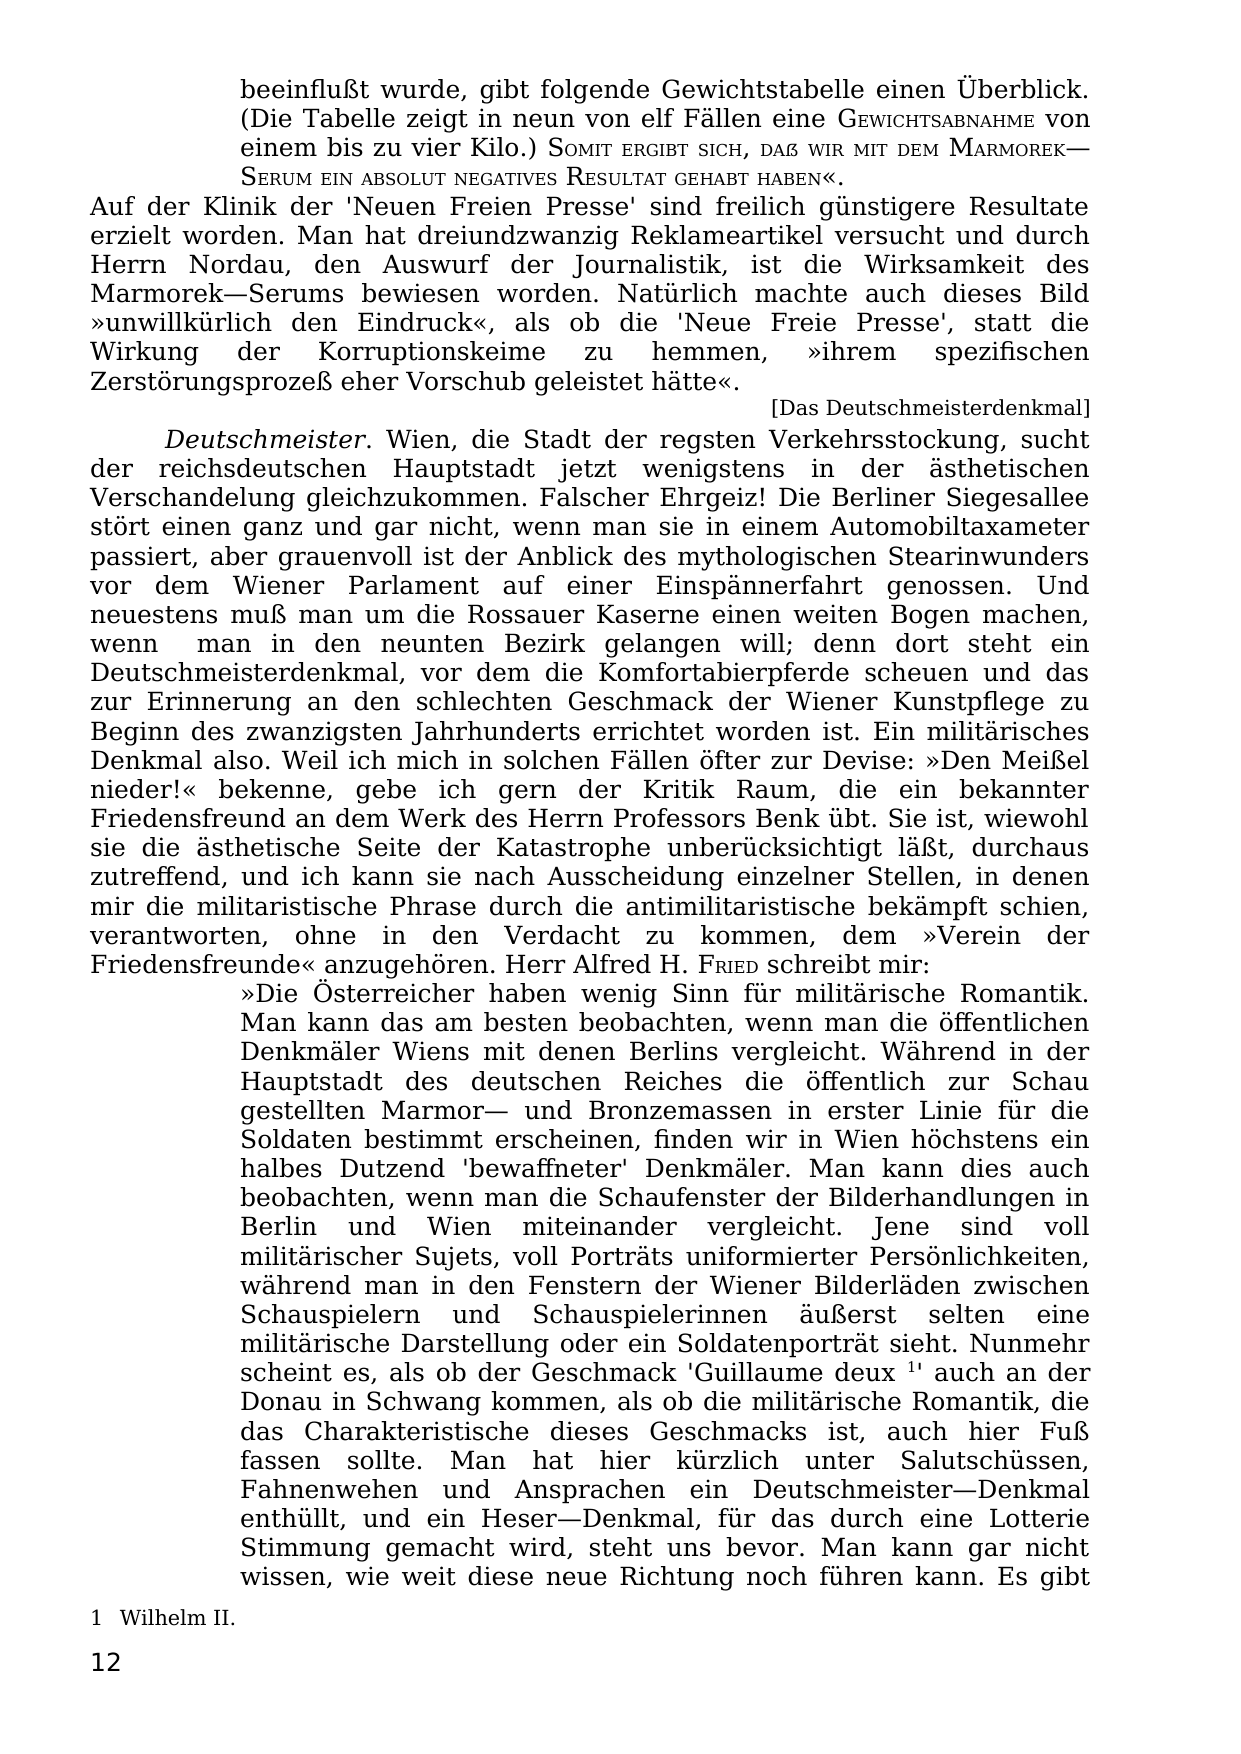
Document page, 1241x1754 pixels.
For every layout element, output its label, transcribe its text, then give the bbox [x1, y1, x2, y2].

text Deutschmeister. Wien, die Stadt der regsten Verkehrsstockung, sucht der reichsdeutschen Hauptstadt jetzt wenigstens in der ästhetischen Verschandelung gleichzukommen. Falscher Ehrgeiz! Die Berliner Siegesallee stört einen ganz und gar nicht, wenn man sie in einem Automobiltaxameter passiert, aber grauenvoll ist der Anblick des mythologischen Stearinwunders vor dem Wiener Parlament auf einer Einspännerfahrt genossen. Und neuestens muß man um die Rossauer Kaserne einen weiten Bogen machen, wenn man in den neunten Bezirk gelangen will; denn dort steht ein Deutschmeisterdenkmal, vor dem die Komfortabierpferde scheuen und das zur Erinnerung an den schlechten Geschmack der Wiener Kunstpflege zu Beginn des zwanzigsten Jahrhunderts errichtet worden ist. Ein militärisches Denkmal also. Weil ich mich in solchen Fällen öfter zur Devise: »Den Meißel nieder!« bekenne, gebe ich gern der Kritik Raum, die ein bekannter Friedensfreund an dem Werk des Herrn Professors Benk übt. Sie ist, wiewohl sie die ästhetische Seite der Katastrophe unberücksichtigt läßt, durchaus zutreffend, und ich kann sie nach Ausscheidung einzelner Stellen, in denen mir die militaristische Phrase durch die antimilitaristische bekämpft schien, verantworten, ohne in den Verdacht zu kommen, dem »Verein der Friedensfreunde« anzugehören. Herr Alfred H. Fried schreibt mir: [90, 420, 1091, 979]
text [Das Deutschmeisterdenkmal] [90, 396, 1091, 420]
text beeinflußt wurde, gibt folgende Gewichtstabelle einen Überblick. (Die Tabelle zeigt in neun von elf Fällen eine Gewichtsabnahme von einem bis zu vier Kilo.) Somit ergibt sich, daß wir mit dem Marmorek—Serum ein absolut negatives Resultat gehabt haben«. [240, 75, 1091, 192]
text »Die Österreicher haben wenig Sinn für militärische Romantik. Man kann das am besten beobachten, wenn man die öffentlichen Denkmäler Wiens mit denen Berlins vergleicht. Während in der Hauptstadt des deutschen Reiches die öffentlich zur Schau gestellten Marmor— und Bronzemassen in erster Linie für die Soldaten bestimmt erscheinen, finden wir in Wien höchstens ein halbes Dutzend 'bewaffneter' Denkmäler. Man kann dies auch beobachten, wenn man die Schaufenster der Bilderhandlungen in Berlin und Wien miteinander vergleicht. Jene sind voll militärischer Sujets, voll Porträts uniformierter Persönlichkeiten, während man in den Fenstern der Wiener Bilderläden zwischen Schauspielern und Schauspielerinnen äußerst selten eine militärische Darstellung oder ein Soldatenporträt sieht. Nunmehr scheint es, als ob der Geschmack 'Guillaume deux ' auch an der Donau in Schwang kommen, als ob die militärische Romantik, die das Charakteristische dieses Geschmacks ist, auch hier Fuß fassen sollte. Man hat hier kürzlich unter Salutschüssen, Fahnenwehen und Ansprachen ein Deutschmeister—Denkmal enthüllt, und ein Heser—Denkmal, für das durch eine Lotterie Stimmung gemacht wird, steht uns bevor. Man kann gar nicht wissen, wie weit diese neue Richtung noch führen kann. Es gibt [240, 979, 1091, 1592]
text Wilhelm II. [90, 1606, 1091, 1631]
text Auf der Klinik der 'Neuen Freien Presse' sind freilich günstigere Resultate erzielt worden. Man hat dreiundzwanzig Reklameartikel versucht und durch Herrn Nordau, den Auswurf der Journalistik, ist die Wirksamkeit des Marmorek—Serums bewiesen worden. Natürlich machte auch dieses Bild »unwillkürlich den Eindruck«, als ob die 'Neue Freie Presse', statt die Wirkung der Korruptionskeime zu hemmen, »ihrem spezifischen Zerstörungsprozeß eher Vorschub geleistet hätte«. [90, 192, 1091, 396]
